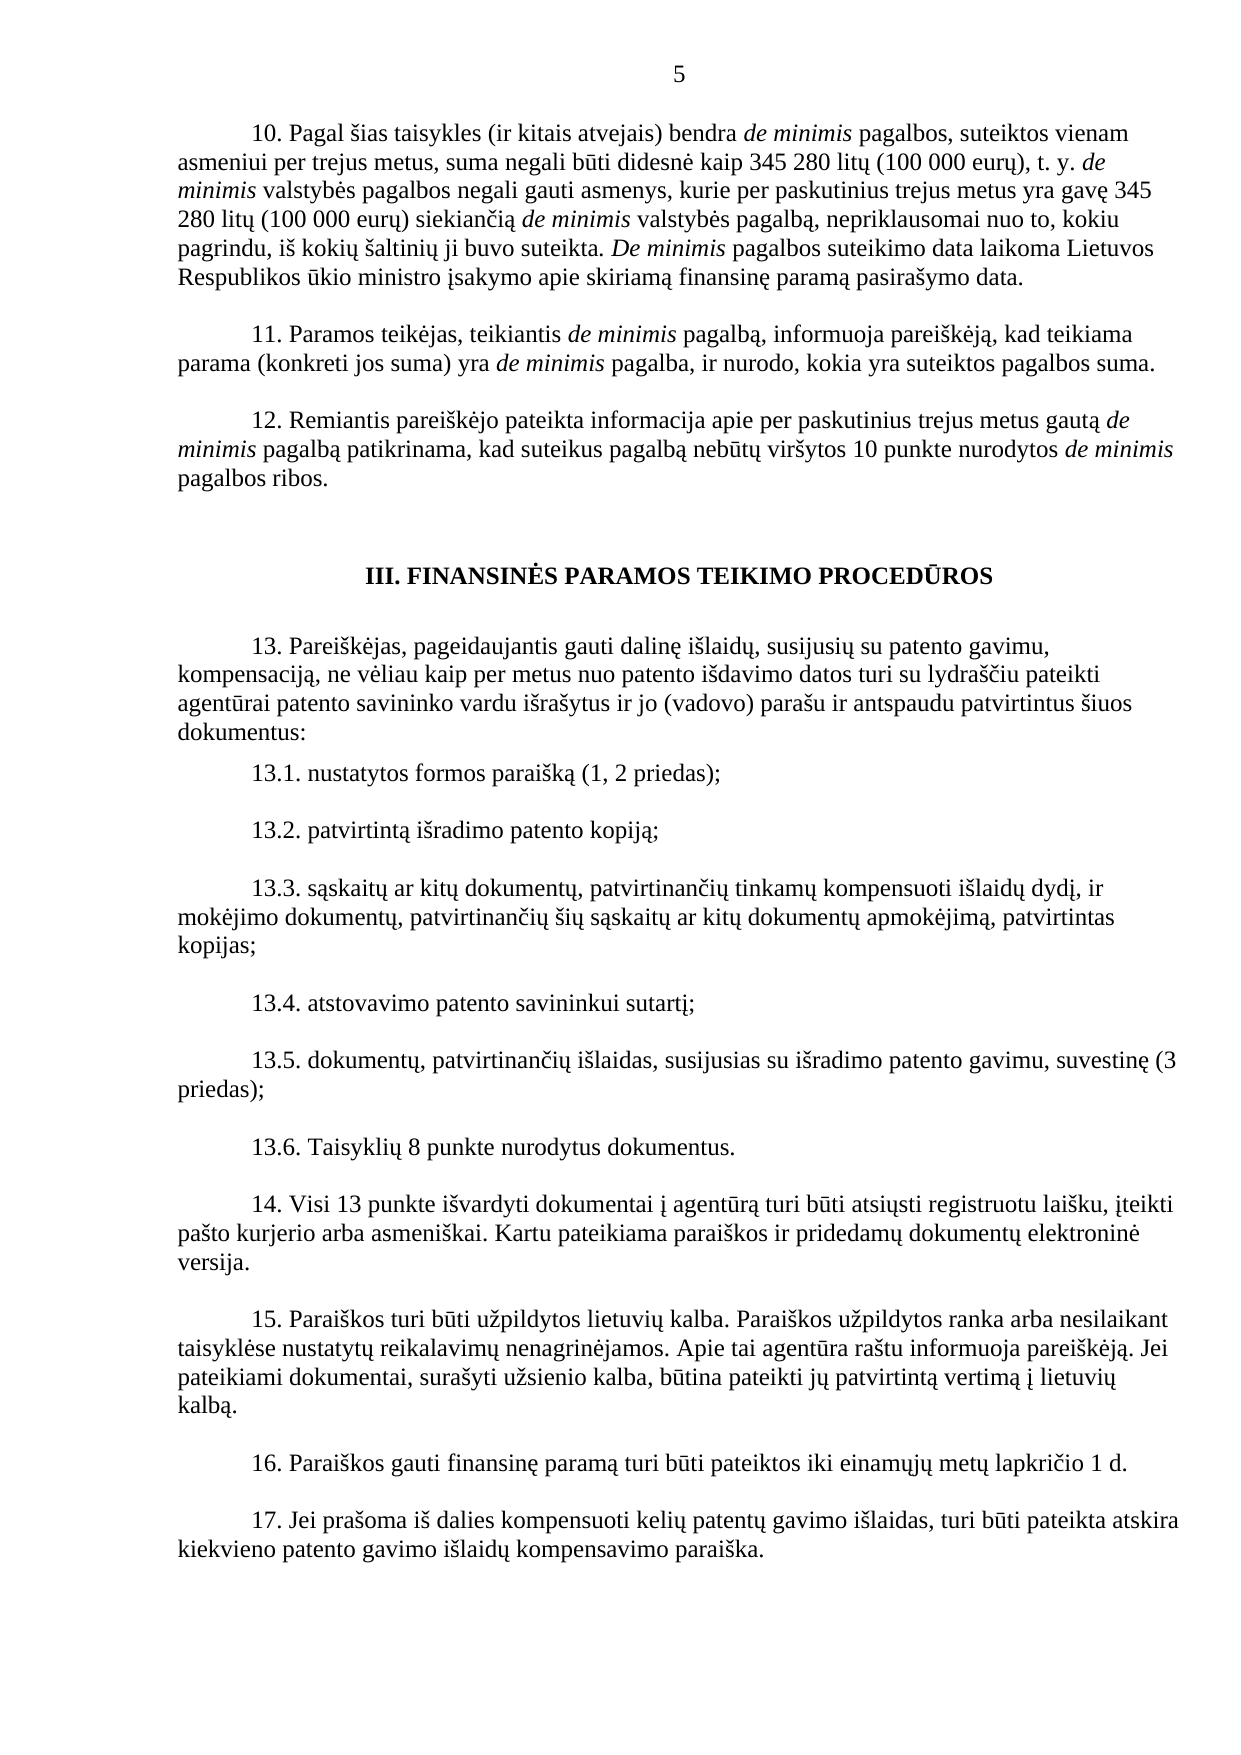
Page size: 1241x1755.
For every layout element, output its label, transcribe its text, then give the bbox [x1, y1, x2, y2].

text 15. Paraiškos turi būti užpildytos lietuvių kalba. Paraiškos užpildytos ranka arba nesilaikant taisyklėse nustatytų reikalavimų nenagrinėjamos. Apie tai agentūra raštu informuoja pareiškėją. Jei pateikiami dokumentai, surašyti užsienio kalba, būtina pateikti jų patvirtintą vertimą į lietuvių kalbą. [177, 1304, 1181, 1419]
text 10. Pagal šias taisykles (ir kitais atvejais) bendra de minimis pagalbos, suteiktos vienam asmeniui per trejus metus, suma negali būti didesnė kaip 345 280 litų (100 000 eurų), t. y. de minimis valstybės pagalbos negali gauti asmenys, kurie per paskutinius trejus metus yra gavę 345 280 litų (100 000 eurų) siekiančią de minimis valstybės pagalbą, nepriklausomai nuo to, kokiu pagrindu, iš kokių šaltinių ji buvo suteikta. De minimis pagalbos suteikimo data laikoma Lietuvos Respublikos ūkio ministro įsakymo apie skiriamą finansinę paramą pasirašymo data. [177, 118, 1181, 291]
text 13.6. Taisyklių 8 punkte nurodytus dokumentus. [177, 1132, 1181, 1160]
text III. FINANSINĖS PARAMOS TEIKIMO PROCEDŪROS [177, 561, 1181, 590]
text 13.4. atstovavimo patento savininkui sutartį; [177, 988, 1181, 1017]
text 11. Paramos teikėjas, teikiantis de minimis pagalbą, informuoja pareiškėją, kad teikiama parama (konkreti jos suma) yra de minimis pagalba, ir nurodo, kokia yra suteiktos pagalbos suma. [177, 319, 1181, 377]
text 13. Pareiškėjas, pageidaujantis gauti dalinę išlaidų, susijusių su patento gavimu, kompensaciją, ne vėliau kaip per metus nuo patento išdavimo datos turi su lydraščiu pateikti agentūrai patento savininko vardu išrašytus ir jo (vadovo) parašu ir antspaudu patvirtintus šiuos dokumentus: [177, 631, 1181, 746]
text 16. Paraiškos gauti finansinę paramą turi būti pateiktos iki einamųjų metų lapkričio 1 d. [177, 1448, 1181, 1477]
text 17. Jei prašoma iš dalies kompensuoti kelių patentų gavimo išlaidas, turi būti pateikta atskira kiekvieno patento gavimo išlaidų kompensavimo paraiška. [177, 1505, 1181, 1563]
text 13.2. patvirtintą išradimo patento kopiją; [177, 815, 1181, 844]
text 13.1. nustatytos formos paraišką (1, 2 priedas); [177, 758, 1181, 787]
text 12. Remiantis pareiškėjo pateikta informacija apie per paskutinius trejus metus gautą de minimis pagalbą patikrinama, kad suteikus pagalbą nebūtų viršytos 10 punkte nurodytos de minimis pagalbos ribos. [177, 406, 1181, 492]
text 14. Visi 13 punkte išvardyti dokumentai į agentūrą turi būti atsiųsti registruotu laišku, įteikti pašto kurjerio arba asmeniškai. Kartu pateikiama paraiškos ir pridedamų dokumentų elektroninė versija. [177, 1189, 1181, 1275]
text 13.5. dokumentų, patvirtinančių išlaidas, susijusias su išradimo patento gavimu, suvestinę (3 priedas); [177, 1045, 1181, 1103]
text 13.3. sąskaitų ar kitų dokumentų, patvirtinančių tinkamų kompensuoti išlaidų dydį, ir mokėjimo dokumentų, patvirtinančių šių sąskaitų ar kitų dokumentų apmokėjimą, patvirtintas kopijas; [177, 873, 1181, 959]
